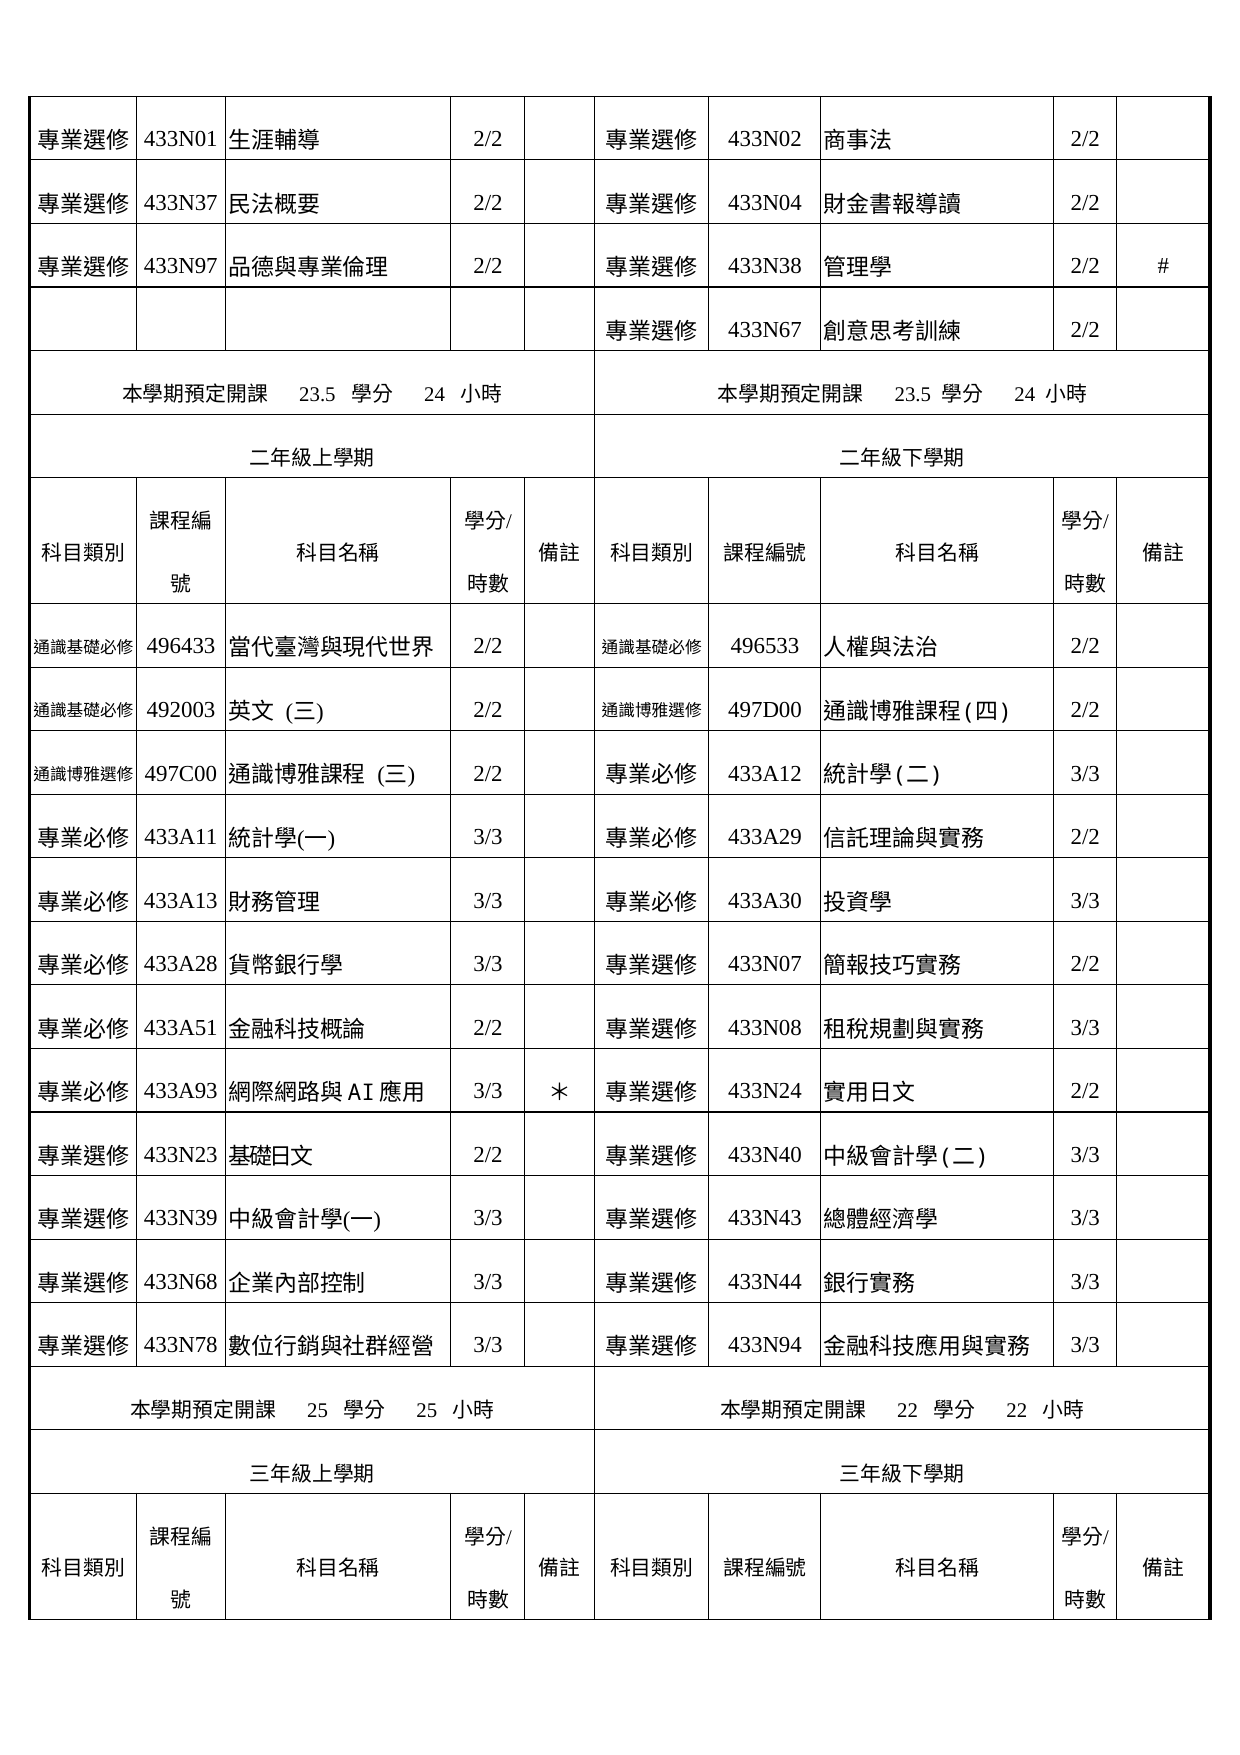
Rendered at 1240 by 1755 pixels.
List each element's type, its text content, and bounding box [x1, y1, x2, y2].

table_cell 專業選修 [31, 224, 136, 286]
table_cell 2/2 [451, 731, 524, 794]
table_cell 2/2 [1054, 288, 1116, 350]
table_cell 專業必修 [595, 795, 708, 857]
table_cell 433N40 [709, 1113, 820, 1175]
table_cell 財務管理 [226, 858, 450, 921]
table_cell 3/3 [1054, 1176, 1116, 1238]
table_cell 專業選修 [595, 922, 708, 984]
table_cell 2/2 [1054, 97, 1116, 159]
table_cell 課程編號 [709, 1494, 820, 1619]
table_cell 統計學(二) [821, 731, 1053, 794]
table_cell 備註 [525, 478, 594, 603]
table_cell [525, 795, 594, 857]
table_cell [1117, 668, 1208, 730]
table_cell 生涯輔導 [226, 97, 450, 159]
table_cell [137, 288, 225, 350]
table_cell 通識博雅課程(四) [821, 668, 1053, 730]
table_cell 2/2 [1054, 668, 1116, 730]
table_cell 總體經濟學 [821, 1176, 1053, 1238]
table_cell 通識博雅選修 [31, 731, 136, 794]
table_cell 通識博雅選修 [595, 668, 708, 730]
table_cell 中級會計學(二) [821, 1113, 1053, 1175]
table_cell [525, 731, 594, 794]
table_cell 專業選修 [31, 97, 136, 159]
table_cell [1117, 288, 1208, 350]
table_cell 學分/時數 [451, 478, 524, 603]
table_cell 英文 (三) [226, 668, 450, 730]
table_cell 492003 [137, 668, 225, 730]
table_cell 433N37 [137, 160, 225, 223]
table_cell 2/2 [451, 1113, 524, 1175]
table_cell 科目名稱 [226, 1494, 450, 1619]
table_cell [525, 1176, 594, 1238]
table_cell [525, 922, 594, 984]
table_cell [1117, 160, 1208, 223]
table_cell 433A13 [137, 858, 225, 921]
table_cell 民法概要 [226, 160, 450, 223]
table_cell 本學期預定開課 22 學分 22 小時 [595, 1367, 1208, 1429]
table_cell 3/3 [1054, 731, 1116, 794]
table_cell 基礎日文 [226, 1113, 450, 1175]
table_cell 專業選修 [31, 1176, 136, 1238]
table_cell 3/3 [451, 1049, 524, 1111]
table_cell 433A93 [137, 1049, 225, 1111]
table_cell [525, 985, 594, 1048]
table_cell 管理學 [821, 224, 1053, 286]
table_cell [1117, 858, 1208, 921]
table_cell 專業選修 [595, 288, 708, 350]
table_cell 銀行實務 [821, 1240, 1053, 1302]
table_cell 企業內部控制 [226, 1240, 450, 1302]
table_cell 二年級上學期 [31, 415, 594, 477]
table_cell [525, 668, 594, 730]
table_cell ＊ [525, 1049, 594, 1111]
table_cell [1117, 922, 1208, 984]
table_cell 專業必修 [31, 795, 136, 857]
table_cell 433N94 [709, 1303, 820, 1366]
table_cell 2/2 [1054, 1049, 1116, 1111]
table_cell 2/2 [451, 604, 524, 667]
table_cell 433N01 [137, 97, 225, 159]
table_cell 課程編號 [137, 478, 225, 603]
table_cell 專業選修 [31, 1113, 136, 1175]
table_cell 網際網路與AI應用 [226, 1049, 450, 1111]
table_cell [1117, 731, 1208, 794]
table_cell 課程編號 [137, 1494, 225, 1619]
table_cell 3/3 [1054, 1240, 1116, 1302]
table_cell 433A51 [137, 985, 225, 1048]
table_cell 專業選修 [595, 224, 708, 286]
table_cell 備註 [525, 1494, 594, 1619]
table_cell [1117, 795, 1208, 857]
table_cell [1117, 604, 1208, 667]
table_cell [525, 1113, 594, 1175]
table_cell 租稅規劃與實務 [821, 985, 1053, 1048]
table_cell 創意思考訓練 [821, 288, 1053, 350]
table_cell 專業必修 [31, 922, 136, 984]
table_cell [226, 288, 450, 350]
table_cell 3/3 [451, 1240, 524, 1302]
table_cell 本學期預定開課 25 學分 25 小時 [31, 1367, 594, 1429]
table_cell [525, 858, 594, 921]
table_cell 專業選修 [31, 1240, 136, 1302]
table_cell 數位行銷與社群經營 [226, 1303, 450, 1366]
table_cell 本學期預定開課 23.5 學分 24 小時 [595, 351, 1208, 413]
table_cell 金融科技概論 [226, 985, 450, 1048]
table_cell # [1117, 224, 1208, 286]
table_cell 2/2 [451, 224, 524, 286]
table_cell 科目名稱 [821, 478, 1053, 603]
table_cell 2/2 [1054, 922, 1116, 984]
table_cell 2/2 [451, 668, 524, 730]
table_cell 專業選修 [595, 1176, 708, 1238]
table_cell 2/2 [1054, 604, 1116, 667]
table_cell [1117, 1113, 1208, 1175]
table_cell 433A11 [137, 795, 225, 857]
table_cell [451, 288, 524, 350]
table_cell 433A28 [137, 922, 225, 984]
table_cell 2/2 [1054, 160, 1116, 223]
table_cell 學分/時數 [1054, 1494, 1116, 1619]
table_cell 投資學 [821, 858, 1053, 921]
table_cell 3/3 [1054, 1113, 1116, 1175]
table_cell [1117, 1049, 1208, 1111]
table_cell 433N07 [709, 922, 820, 984]
table_cell [525, 97, 594, 159]
table_cell 433N08 [709, 985, 820, 1048]
table_cell 課程編號 [709, 478, 820, 603]
table_cell 3/3 [451, 922, 524, 984]
table_cell 3/3 [451, 1176, 524, 1238]
table_cell 2/2 [451, 160, 524, 223]
table_cell 433A12 [709, 731, 820, 794]
table_cell 433N24 [709, 1049, 820, 1111]
table_cell 備註 [1117, 478, 1208, 603]
table_cell [525, 1303, 594, 1366]
table_cell [525, 604, 594, 667]
table_cell 433N23 [137, 1113, 225, 1175]
table_cell 三年級下學期 [595, 1430, 1208, 1493]
table_cell 專業選修 [595, 1240, 708, 1302]
table_cell 496533 [709, 604, 820, 667]
table_cell [1117, 1240, 1208, 1302]
table_cell 統計學(一) [226, 795, 450, 857]
table_cell 433N38 [709, 224, 820, 286]
table_cell [525, 224, 594, 286]
table_cell 3/3 [451, 795, 524, 857]
table_cell 科目類別 [31, 478, 136, 603]
table_cell 品德與專業倫理 [226, 224, 450, 286]
table_cell 三年級上學期 [31, 1430, 594, 1493]
table_cell 433N02 [709, 97, 820, 159]
table_cell 433N44 [709, 1240, 820, 1302]
table_cell 專業選修 [595, 97, 708, 159]
table_cell 學分/時數 [451, 1494, 524, 1619]
table_cell 專業必修 [31, 1049, 136, 1111]
table_cell [525, 160, 594, 223]
table_cell 商事法 [821, 97, 1053, 159]
table_cell 科目名稱 [821, 1494, 1053, 1619]
table_cell 金融科技應用與實務 [821, 1303, 1053, 1366]
table_cell 財金書報導讀 [821, 160, 1053, 223]
table_cell 496433 [137, 604, 225, 667]
table_cell 二年級下學期 [595, 415, 1208, 477]
table_cell 3/3 [451, 1303, 524, 1366]
table_cell 專業必修 [595, 858, 708, 921]
table_cell 433N04 [709, 160, 820, 223]
table_cell 3/3 [451, 858, 524, 921]
table_cell 專業必修 [595, 731, 708, 794]
table_cell 433A30 [709, 858, 820, 921]
table_cell 科目類別 [595, 1494, 708, 1619]
table_cell [1117, 1176, 1208, 1238]
table_cell [1117, 1303, 1208, 1366]
table_cell 通識基礎必修 [31, 604, 136, 667]
table_cell 科目類別 [31, 1494, 136, 1619]
table_cell 中級會計學(一) [226, 1176, 450, 1238]
table_cell 專業選修 [595, 160, 708, 223]
table_cell [1117, 985, 1208, 1048]
table_cell 3/3 [1054, 985, 1116, 1048]
table_cell 433A29 [709, 795, 820, 857]
table_cell 433N78 [137, 1303, 225, 1366]
table_cell 科目類別 [595, 478, 708, 603]
table_cell 簡報技巧實務 [821, 922, 1053, 984]
table_cell 專業選修 [595, 1049, 708, 1111]
table_cell 科目名稱 [226, 478, 450, 603]
table_cell 專業必修 [31, 858, 136, 921]
table_cell 專業選修 [595, 1303, 708, 1366]
table_cell [1117, 97, 1208, 159]
table_cell 專業選修 [595, 1113, 708, 1175]
table_cell 本學期預定開課 23.5 學分 24 小時 [31, 351, 594, 413]
table_cell 2/2 [451, 97, 524, 159]
table_cell 專業選修 [595, 985, 708, 1048]
table_cell 信託理論與實務 [821, 795, 1053, 857]
table_cell 2/2 [451, 985, 524, 1048]
table_cell 433N39 [137, 1176, 225, 1238]
table_cell 497C00 [137, 731, 225, 794]
table_cell 3/3 [1054, 858, 1116, 921]
table_cell 433N97 [137, 224, 225, 286]
table_cell 備註 [1117, 1494, 1208, 1619]
table_cell 學分/時數 [1054, 478, 1116, 603]
table_cell 3/3 [1054, 1303, 1116, 1366]
table_cell 通識博雅課程 (三) [226, 731, 450, 794]
table_cell 通識基礎必修 [595, 604, 708, 667]
table_cell 貨幣銀行學 [226, 922, 450, 984]
table_cell 通識基礎必修 [31, 668, 136, 730]
table_cell 433N68 [137, 1240, 225, 1302]
table_cell 專業選修 [31, 1303, 136, 1366]
table_cell [525, 1240, 594, 1302]
table_cell 專業選修 [31, 160, 136, 223]
table_cell 2/2 [1054, 224, 1116, 286]
table_cell 497D00 [709, 668, 820, 730]
table_cell 433N43 [709, 1176, 820, 1238]
table_cell 2/2 [1054, 795, 1116, 857]
table_cell 實用日文 [821, 1049, 1053, 1111]
table_cell 人權與法治 [821, 604, 1053, 667]
table_cell [31, 288, 136, 350]
table_cell [525, 288, 594, 350]
table_cell 專業必修 [31, 985, 136, 1048]
table_cell 433N67 [709, 288, 820, 350]
table_cell 當代臺灣與現代世界 [226, 604, 450, 667]
